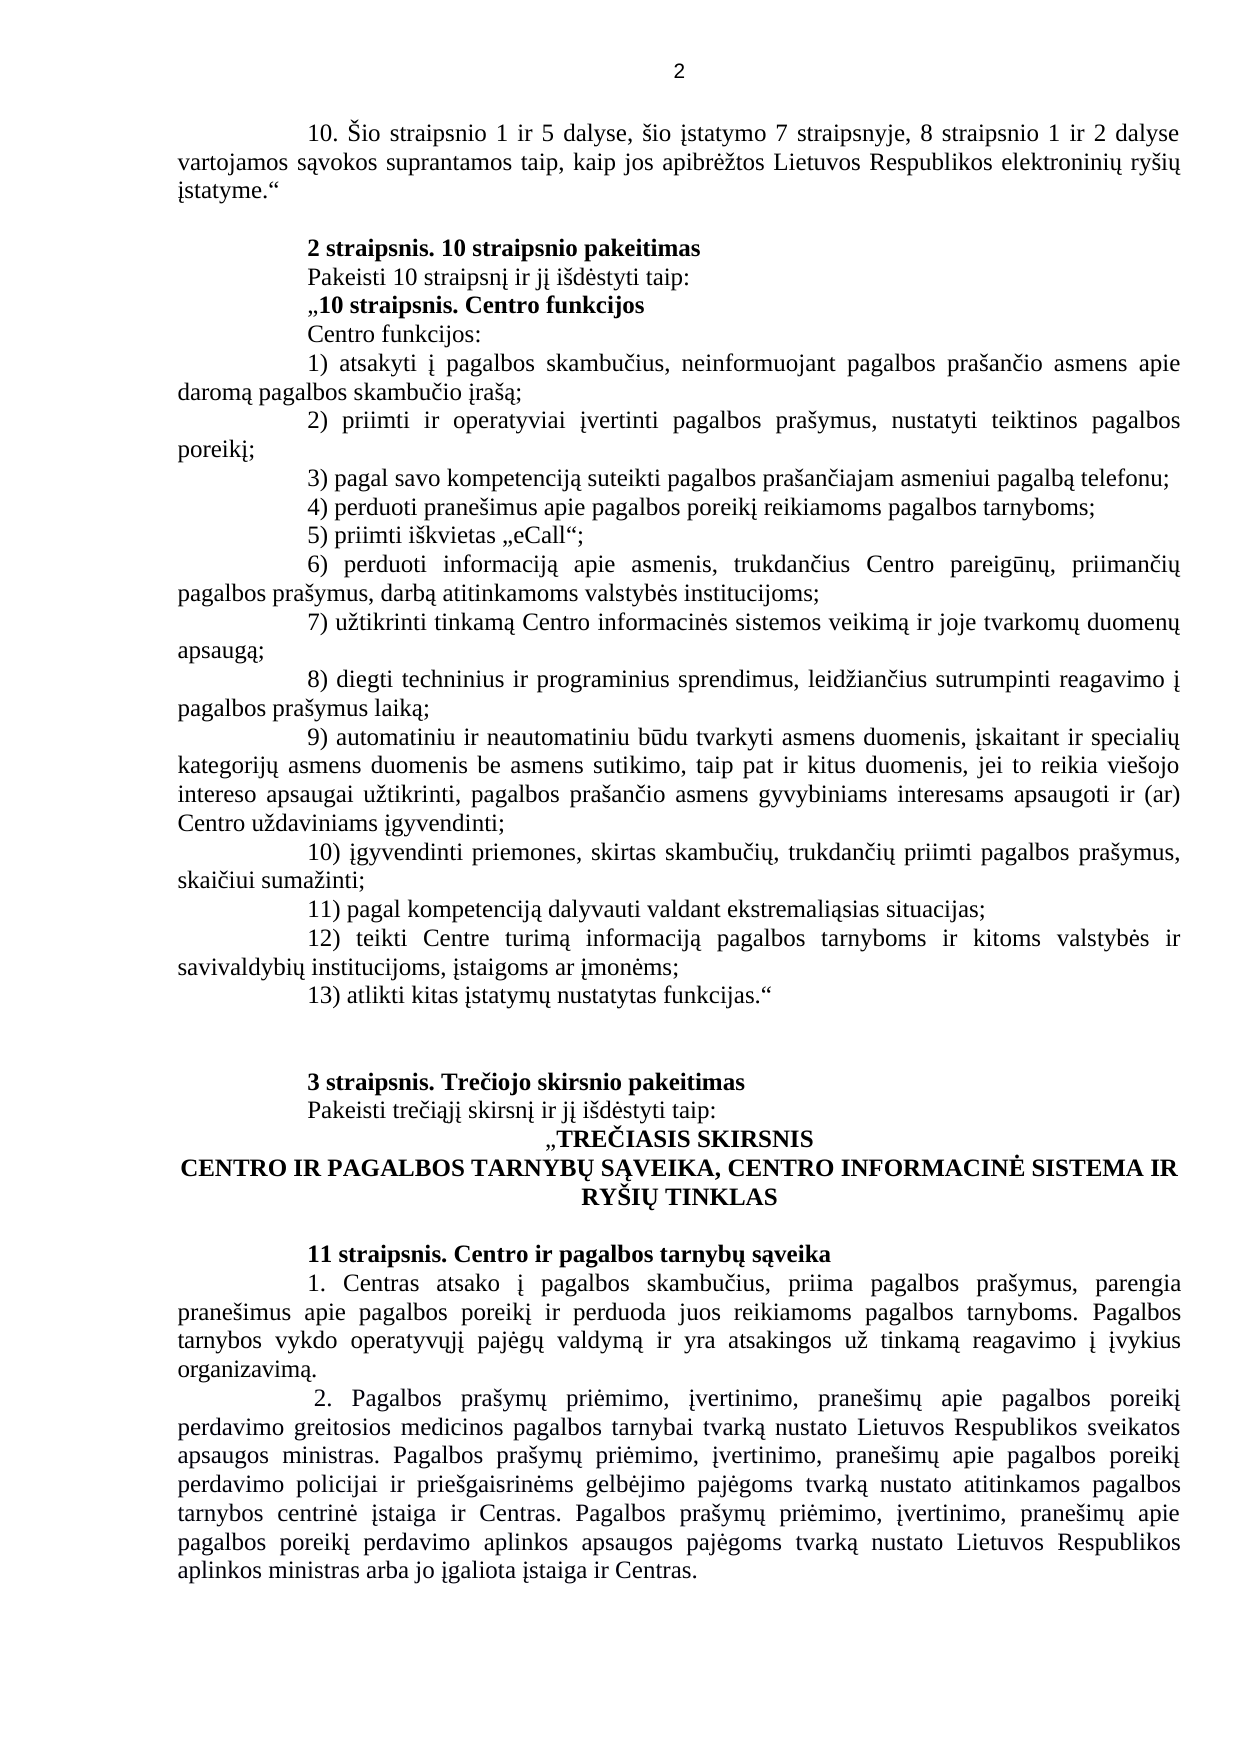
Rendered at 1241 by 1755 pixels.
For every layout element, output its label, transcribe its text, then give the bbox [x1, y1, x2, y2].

text „TREČIASIS SKIRSNIS [177, 1124, 1181, 1153]
text 9) automatiniu ir neautomatiniu būdu tvarkyti asmens duomenis, įskaitant ir specialių kategorijų asmens duomenis be asmens sutikimo, taip pat ir kitus duomenis, jei to reikia viešojo intereso apsaugai užtikrinti, pagalbos prašančio asmens gyvybiniams interesams apsaugoti ir (ar) Centro uždaviniams įgyvendinti; [177, 722, 1181, 837]
text 4) perduoti pranešimus apie pagalbos poreikį reikiamoms pagalbos tarnyboms; [177, 492, 1181, 521]
text 8) diegti techninius ir programinius sprendimus, leidžiančius sutrumpinti reagavimo į pagalbos prašymus laiką; [177, 664, 1181, 722]
text Centro funkcijos: [177, 319, 1181, 348]
text 10. Šio straipsnio 1 ir 5 dalyse, šio įstatymo 7 straipsnyje, 8 straipsnio 1 ir 2 dalyse vartojamos sąvokos suprantamos taip, kaip jos apibrėžtos Lietuvos Respublikos elektroninių ryšių įstatyme.“ [177, 118, 1181, 204]
text 7) užtikrinti tinkamą Centro informacinės sistemos veikimą ir joje tvarkomų duomenų apsaugą; [177, 607, 1181, 664]
text 5) priimti iškvietas „eCall“; [177, 521, 1181, 549]
text 12) teikti Centre turimą informaciją pagalbos tarnyboms ir kitoms valstybės ir savivaldybių institucijoms, įstaigoms ar įmonėms; [177, 923, 1181, 981]
text 3 straipsnis. Trečiojo skirsnio pakeitimas [177, 1067, 1181, 1096]
text 11) pagal kompetenciją dalyvauti valdant ekstremaliąsias situacijas; [177, 894, 1181, 923]
text 13) atlikti kitas įstatymų nustatytas funkcijas.“ [177, 981, 1181, 1009]
text 2. Pagalbos prašymų priėmimo, įvertinimo, pranešimų apie pagalbos poreikį perdavimo greitosios medicinos pagalbos tarnybai tvarką nustato Lietuvos Respublikos sveikatos apsaugos ministras. Pagalbos prašymų priėmimo, įvertinimo, pranešimų apie pagalbos poreikį perdavimo policijai ir priešgaisrinėms gelbėjimo pajėgoms tvarką nustato atitinkamos pagalbos tarnybos centrinė įstaiga ir Centras. Pagalbos prašymų priėmimo, įvertinimo, pranešimų apie pagalbos poreikį perdavimo aplinkos apsaugos pajėgoms tvarką nustato Lietuvos Respublikos aplinkos ministras arba jo įgaliota įstaiga ir Centras. [177, 1383, 1181, 1584]
text 11 straipsnis. Centro ir pagalbos tarnybų sąveika [177, 1239, 1181, 1268]
text 2 straipsnis. 10 straipsnio pakeitimas [177, 233, 1181, 262]
text 10) įgyvendinti priemones, skirtas skambučių, trukdančių priimti pagalbos prašymus, skaičiui sumažinti; [177, 837, 1181, 894]
text „10 straipsnis. Centro funkcijos [177, 291, 1181, 319]
text Centro ir pagalbos tarnybų sąveika, CENTRO INFORMACINĖ SISTEMA IR RYŠIŲ TINKLAS [177, 1153, 1181, 1211]
text Pakeisti 10 straipsnį ir jį išdėstyti taip: [177, 262, 1181, 291]
text 2) priimti ir operatyviai įvertinti pagalbos prašymus, nustatyti teiktinos pagalbos poreikį; [177, 406, 1181, 463]
text 1) atsakyti į pagalbos skambučius, neinformuojant pagalbos prašančio asmens apie daromą pagalbos skambučio įrašą; [177, 348, 1181, 406]
text Pakeisti trečiąjį skirsnį ir jį išdėstyti taip: [177, 1096, 1181, 1124]
text 3) pagal savo kompetenciją suteikti pagalbos prašančiajam asmeniui pagalbą telefonu; [177, 463, 1181, 492]
text 1. Centras atsako į pagalbos skambučius, priima pagalbos prašymus, parengia pranešimus apie pagalbos poreikį ir perduoda juos reikiamoms pagalbos tarnyboms. Pagalbos tarnybos vykdo operatyvųjį pajėgų valdymą ir yra atsakingos už tinkamą reagavimo į įvykius organizavimą. [177, 1268, 1181, 1383]
text 6) perduoti informaciją apie asmenis, trukdančius Centro pareigūnų, priimančių pagalbos prašymus, darbą atitinkamoms valstybės institucijoms; [177, 549, 1181, 607]
